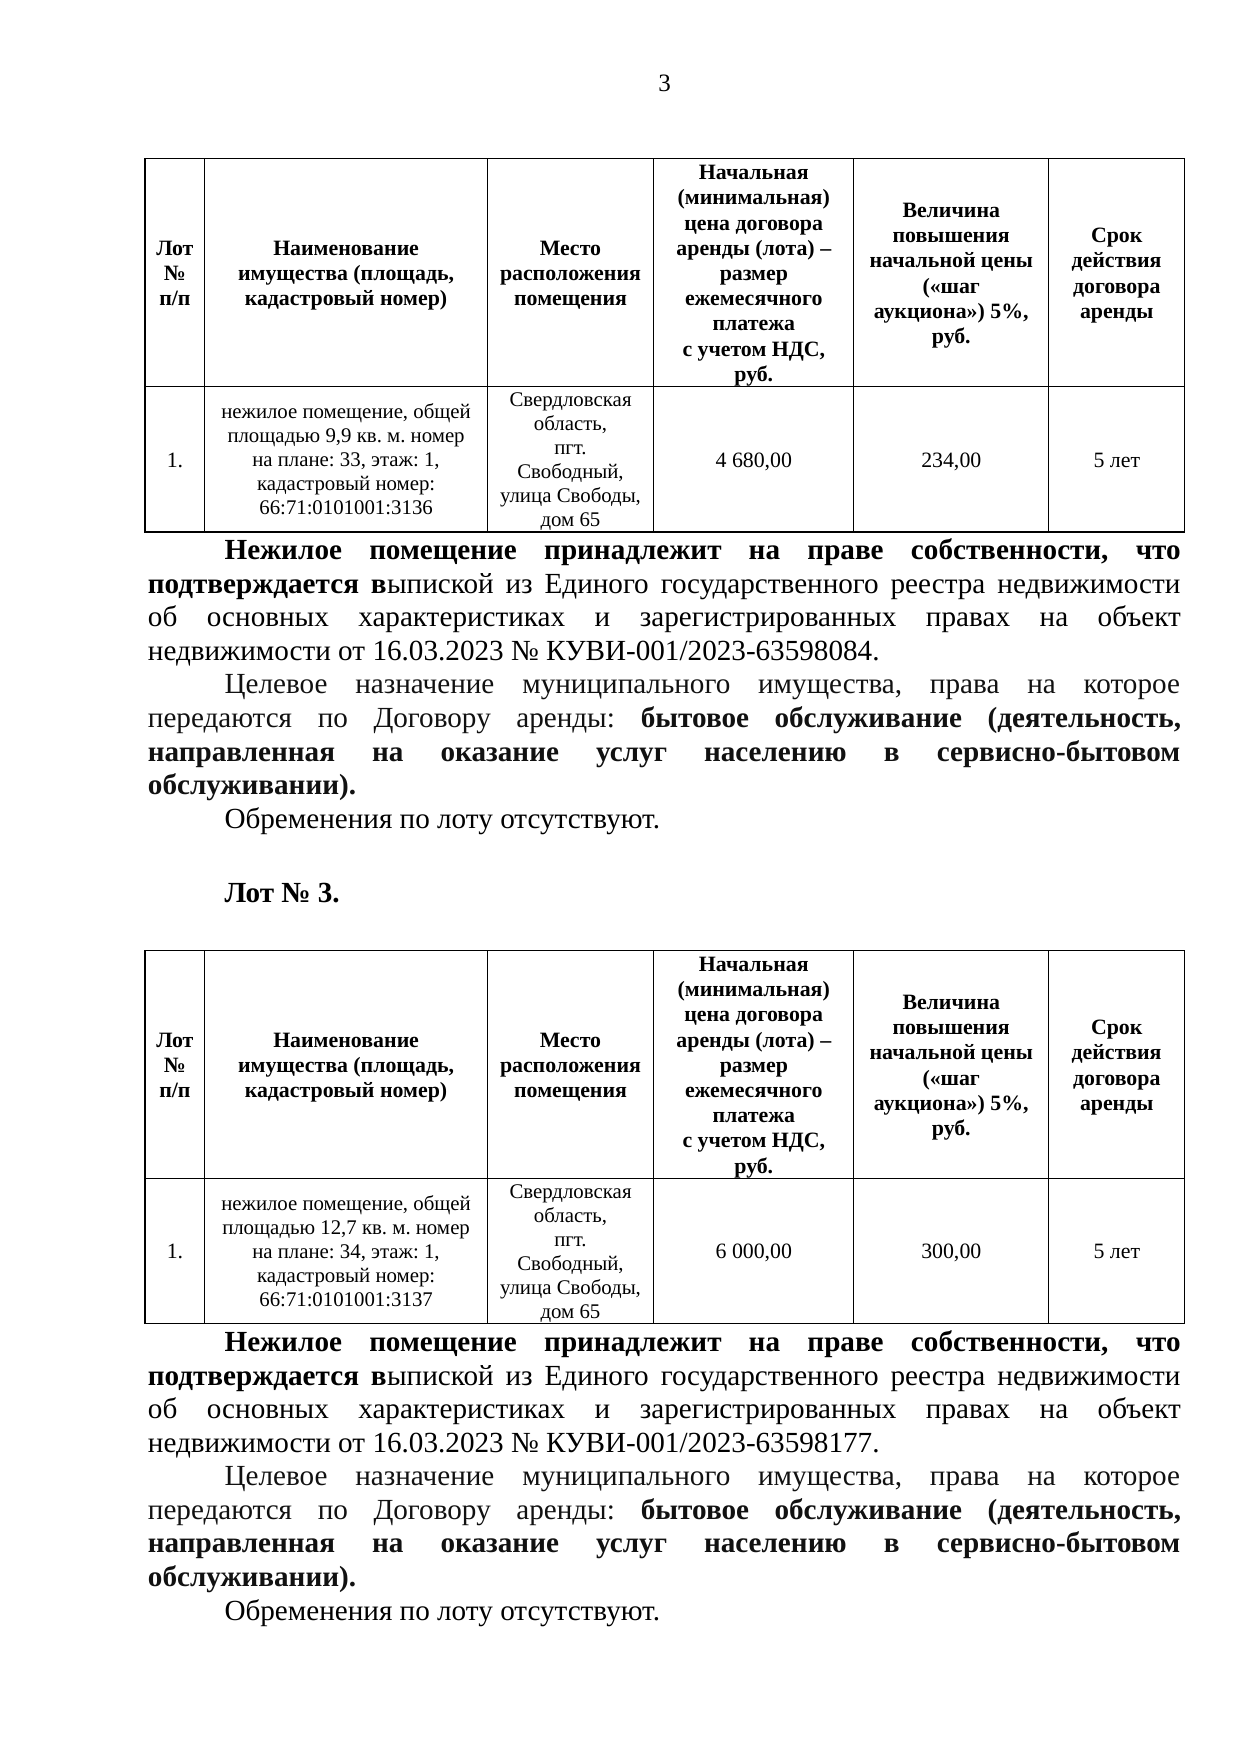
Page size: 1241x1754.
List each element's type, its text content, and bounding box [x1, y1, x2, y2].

table_cell 4 680,00 [654, 387, 853, 531]
table_header Начальная (минимальная) цена договора аренды (лота) – размер ежемесячного платежа с учетом НДС, руб. [654, 159, 853, 386]
table_header Срок действия договора аренды [1049, 159, 1184, 386]
text Целевое назначение муниципального имущества, права на которое передаются по Договору аренды: бытовое обслуживание (деятельность, направленная на оказание услуг населению в сервисно-бытовом обслуживании). [148, 1458, 1181, 1593]
table_header Лот № п/п [146, 951, 204, 1178]
table_cell 1. [146, 1179, 204, 1323]
table_cell 6 000,00 [654, 1179, 853, 1323]
table_cell 234,00 [854, 387, 1048, 531]
table_cell Свердловская область, пгт. Свободный, улица Свободы, дом 65 [488, 1179, 653, 1323]
text Целевое назначение муниципального имущества, права на которое передаются по Договору аренды: бытовое обслуживание (деятельность, направленная на оказание услуг населению в сервисно-бытовом обслуживании). [148, 667, 1181, 801]
table_header Место расположения помещения [488, 951, 653, 1178]
table_header Начальная (минимальная) цена договора аренды (лота) – размер ежемесячного платежа с учетом НДС, руб. [654, 951, 853, 1178]
text Нежилое помещение принадлежит на праве собственности, что подтверждается выпиской из Единого государственного реестра недвижимости об основных характеристиках и зарегистрированных правах на объект недвижимости от 16.03.2023 № КУВИ-001/2023-63598177. [148, 1324, 1181, 1458]
text Нежилое помещение принадлежит на праве собственности, что подтверждается выпиской из Единого государственного реестра недвижимости об основных характеристиках и зарегистрированных правах на объект недвижимости от 16.03.2023 № КУВИ-001/2023-63598084. [148, 533, 1181, 667]
table_cell нежилое помещение, общей площадью 12,7 кв. м. номер на плане: 34, этаж: 1, кадастровый номер: 66:71:0101001:3137 [205, 1179, 487, 1323]
text Обременения по лоту отсутствуют. [148, 801, 1181, 834]
table_header Срок действия договора аренды [1049, 951, 1184, 1178]
text Обременения по лоту отсутствуют. [148, 1593, 1181, 1626]
table_header Лот № п/п [146, 159, 204, 386]
table_header Наименование имущества (площадь, кадастровый номер) [205, 951, 487, 1178]
table_cell Свердловская область, пгт. Свободный, улица Свободы, дом 65 [488, 387, 653, 531]
table_cell 300,00 [854, 1179, 1048, 1323]
text Лот № 3. [148, 875, 1181, 909]
table_cell нежилое помещение, общей площадью 9,9 кв. м. номер на плане: 33, этаж: 1, кадастровый номер: 66:71:0101001:3136 [205, 387, 487, 531]
table_cell 5 лет [1049, 1179, 1184, 1323]
table_header Наименование имущества (площадь, кадастровый номер) [205, 159, 487, 386]
table_cell 5 лет [1049, 387, 1184, 531]
table_header Место расположения помещения [488, 159, 653, 386]
table_cell 1. [146, 387, 204, 531]
table_header Величина повышения начальной цены («шаг аукциона») 5%, руб. [854, 159, 1048, 386]
table_header Величина повышения начальной цены («шаг аукциона») 5%, руб. [854, 951, 1048, 1178]
